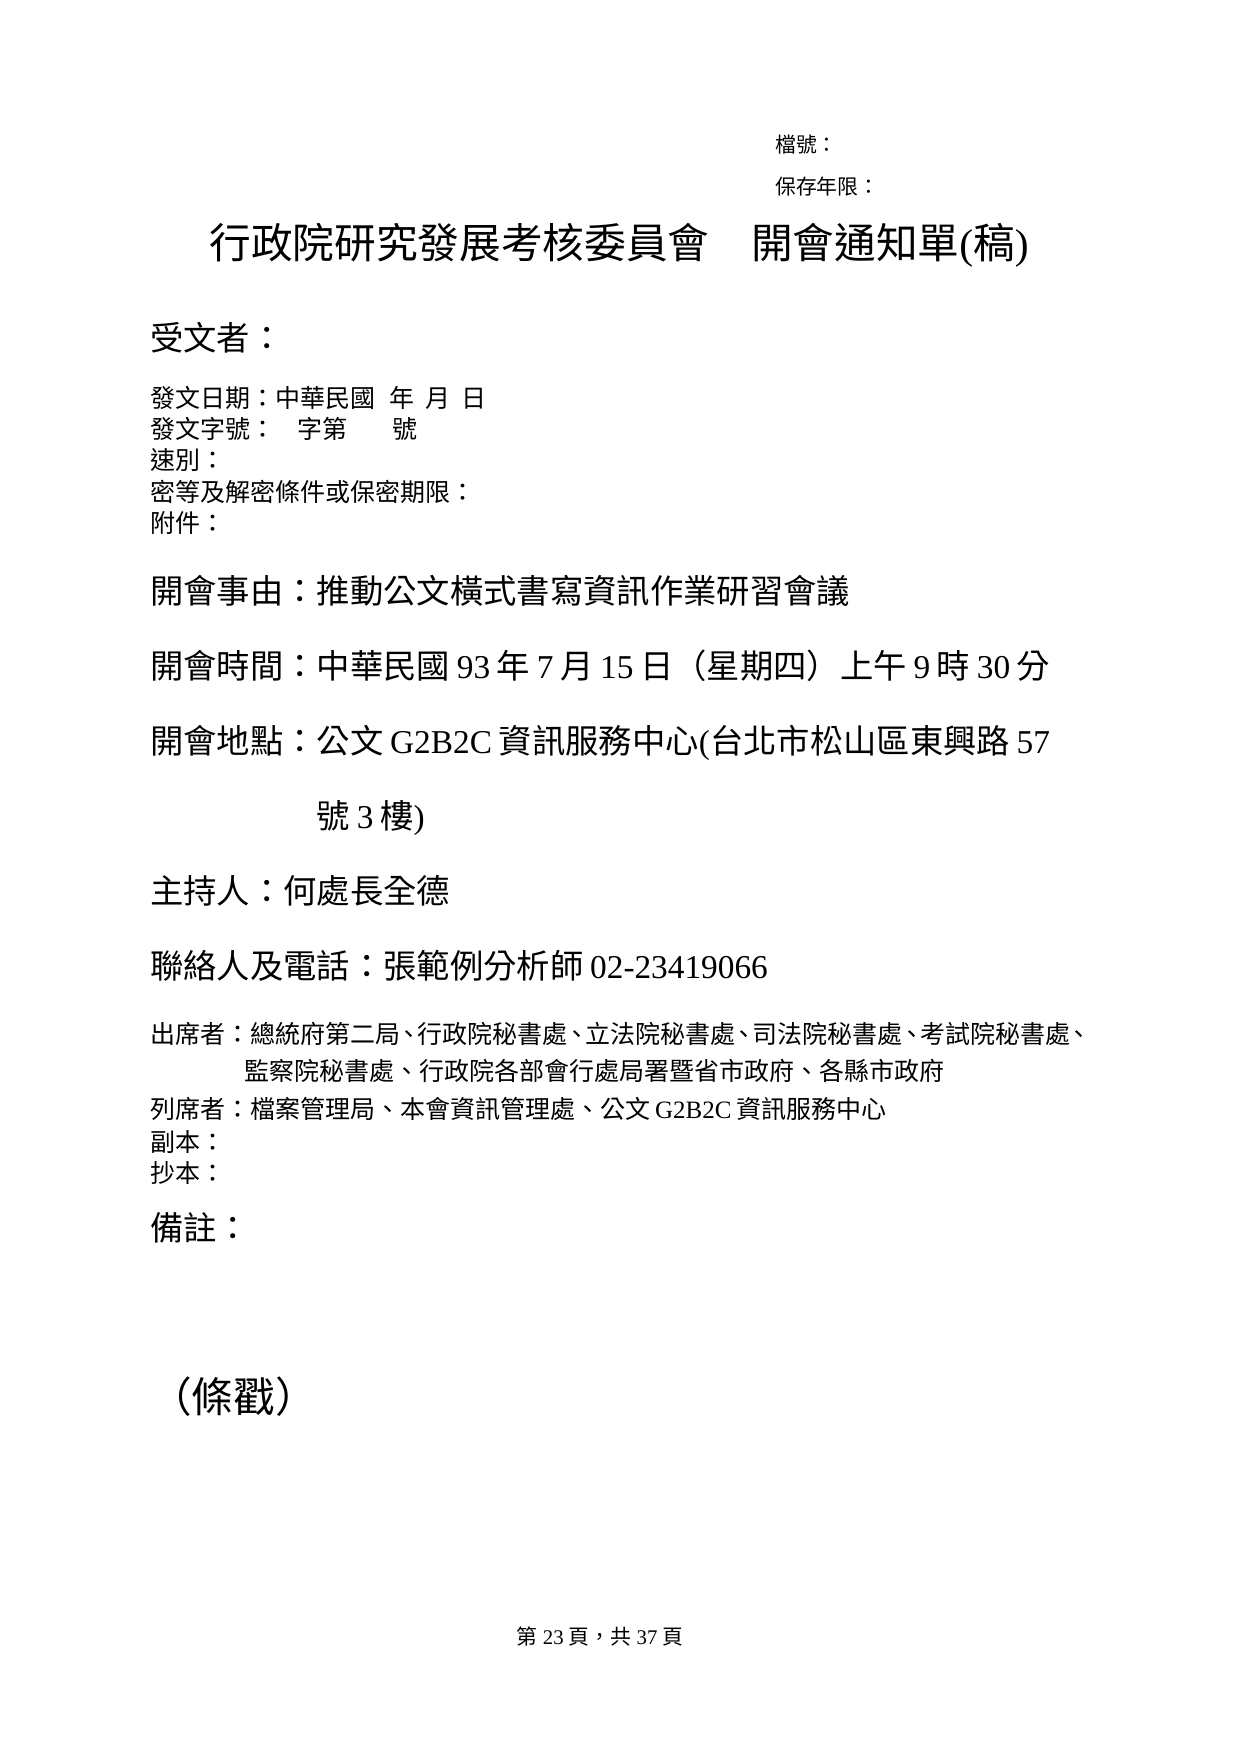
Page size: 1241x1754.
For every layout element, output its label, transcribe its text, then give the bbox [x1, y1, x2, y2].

text 行政院研究發展考核委員會 開會通知單(稿) [150, 199, 1087, 274]
text 檔號： [775, 136, 1087, 157]
text 受文者： [150, 311, 1087, 359]
text 密等及解密條件或保密期限： [150, 476, 1087, 507]
text （條戳） [150, 1357, 1087, 1432]
text 發文日期：中華民國 年 月 日 [150, 382, 1087, 413]
text 列席者：檔案管理局、本會資訊管理處、公文G2B2C資訊服務中心 [150, 1088, 1087, 1126]
text 發文字號： 字第 號 [150, 413, 1087, 445]
text 開會時間：中華民國93年7月15日（星期四）上午9時30分 [150, 626, 1087, 701]
text 備註： [150, 1188, 1087, 1263]
text 副本： [150, 1126, 1087, 1157]
text 出席者：總統府第二局、行政院秘書處、立法院秘書處、司法院秘書處、考試院秘書處、監察院秘書處、行政院各部會行處局署暨省市政府、各縣市政府 [150, 1013, 1087, 1088]
text 抄本： [150, 1157, 1087, 1188]
text 速別： [150, 445, 1087, 476]
text 開會地點：公文G2B2C資訊服務中心(台北市松山區東興路57號3樓) [150, 701, 1087, 851]
text 聯絡人及電話：張範例分析師02-23419066 [150, 926, 1087, 1001]
text 開會事由：推動公文橫式書寫資訊作業研習會議 [150, 551, 1087, 626]
text 附件： [150, 507, 1087, 538]
text 保存年限： [775, 178, 1087, 199]
text 主持人：何處長全德 [150, 851, 1087, 926]
